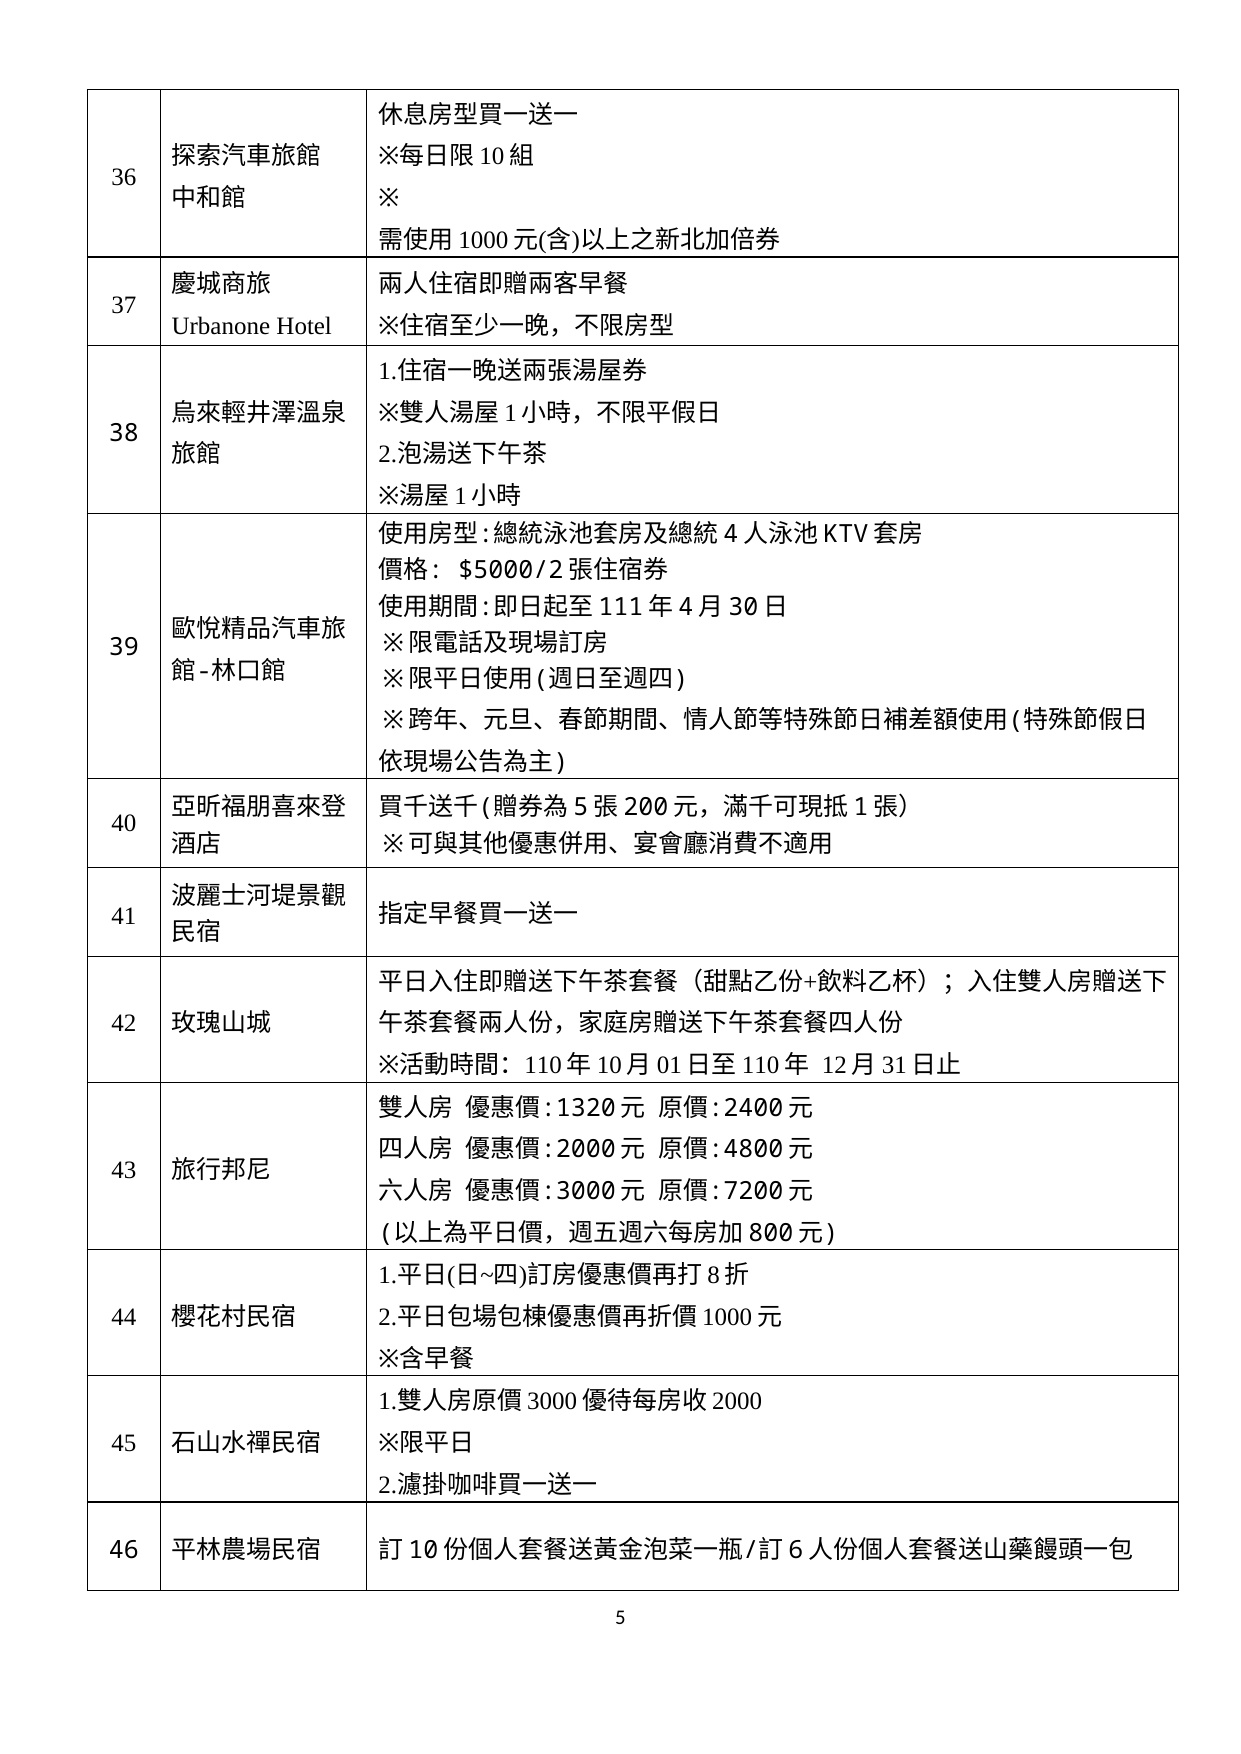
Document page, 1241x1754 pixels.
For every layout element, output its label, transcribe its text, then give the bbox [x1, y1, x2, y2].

table_cell 36 [88, 90, 160, 256]
table_cell 指定早餐買一送一 [367, 868, 1178, 956]
table_cell 1.平日(日~四)訂房優惠價再打8折 2.平日包場包棟優惠價再折價1000元 ※含早餐 [367, 1250, 1178, 1375]
table_cell 慶城商旅 Urbanone Hotel [161, 258, 366, 345]
table_cell 41 [88, 868, 160, 956]
table_cell 玫瑰山城 [161, 957, 366, 1082]
table_cell 46 [88, 1503, 160, 1590]
table_cell 訂10份個人套餐送黃金泡菜一瓶/訂6人份個人套餐送山藥饅頭一包 [367, 1503, 1178, 1590]
table_cell 1.雙人房原價3000優待每房收2000 ※限平日 2.濾掛咖啡買一送一 [367, 1376, 1178, 1501]
table_cell 39 [88, 514, 160, 778]
table_cell 亞昕福朋喜來登酒店 [161, 779, 366, 867]
table_cell 42 [88, 957, 160, 1082]
table_cell 38 [88, 346, 160, 513]
table_cell 櫻花村民宿 [161, 1250, 366, 1375]
table_cell 37 [88, 258, 160, 345]
table_cell 44 [88, 1250, 160, 1375]
table_cell 旅行邦尼 [161, 1083, 366, 1249]
table_cell 石山水禪民宿 [161, 1376, 366, 1501]
table_cell 40 [88, 779, 160, 867]
table_cell 探索汽車旅館 中和館 [161, 90, 366, 256]
table_cell 雙人房 優惠價:1320元 原價:2400元 四人房 優惠價:2000元 原價:4800元 六人房 優惠價:3000元 原價:7200元 (以上為平日價，週五週六每房加800元) [367, 1083, 1178, 1249]
table_cell 1.住宿一晚送兩張湯屋券 ※雙人湯屋1小時，不限平假日 2.泡湯送下午茶 ※湯屋1小時 [367, 346, 1178, 513]
table_cell 歐悅精品汽車旅館-林口館 [161, 514, 366, 778]
table_cell 使用房型:總統泳池套房及總統4人泳池KTV套房 價格: $5000/2張住宿券 使用期間:即日起至111年4月30日 ※限電話及現場訂房 ※限平日使用(週日至週四) ※跨年、元旦、春節期間、情人節等特殊節日補差額使用(特殊節假日依現場公告為主) [367, 514, 1178, 778]
table_cell 43 [88, 1083, 160, 1249]
table_cell 波麗士河堤景觀民宿 [161, 868, 366, 956]
table_cell 休息房型買一送一 ※每日限10組 ※ 需使用1000元(含)以上之新北加倍券 [367, 90, 1178, 256]
table_cell 烏來輕井澤溫泉旅館 [161, 346, 366, 513]
table_cell 兩人住宿即贈兩客早餐 ※住宿至少一晚，不限房型 [367, 258, 1178, 345]
table_cell 買千送千(贈券為5張200元，滿千可現抵1張） ※可與其他優惠併用、宴會廳消費不適用 [367, 779, 1178, 867]
table_cell 平林農場民宿 [161, 1503, 366, 1590]
table_cell 45 [88, 1376, 160, 1501]
table_cell 平日入住即贈送下午茶套餐（甜點乙份+飲料乙杯）；入住雙人房贈送下午茶套餐兩人份，家庭房贈送下午茶套餐四人份 ※活動時間：110年10月01日至110年 12月31日止 [367, 957, 1178, 1082]
